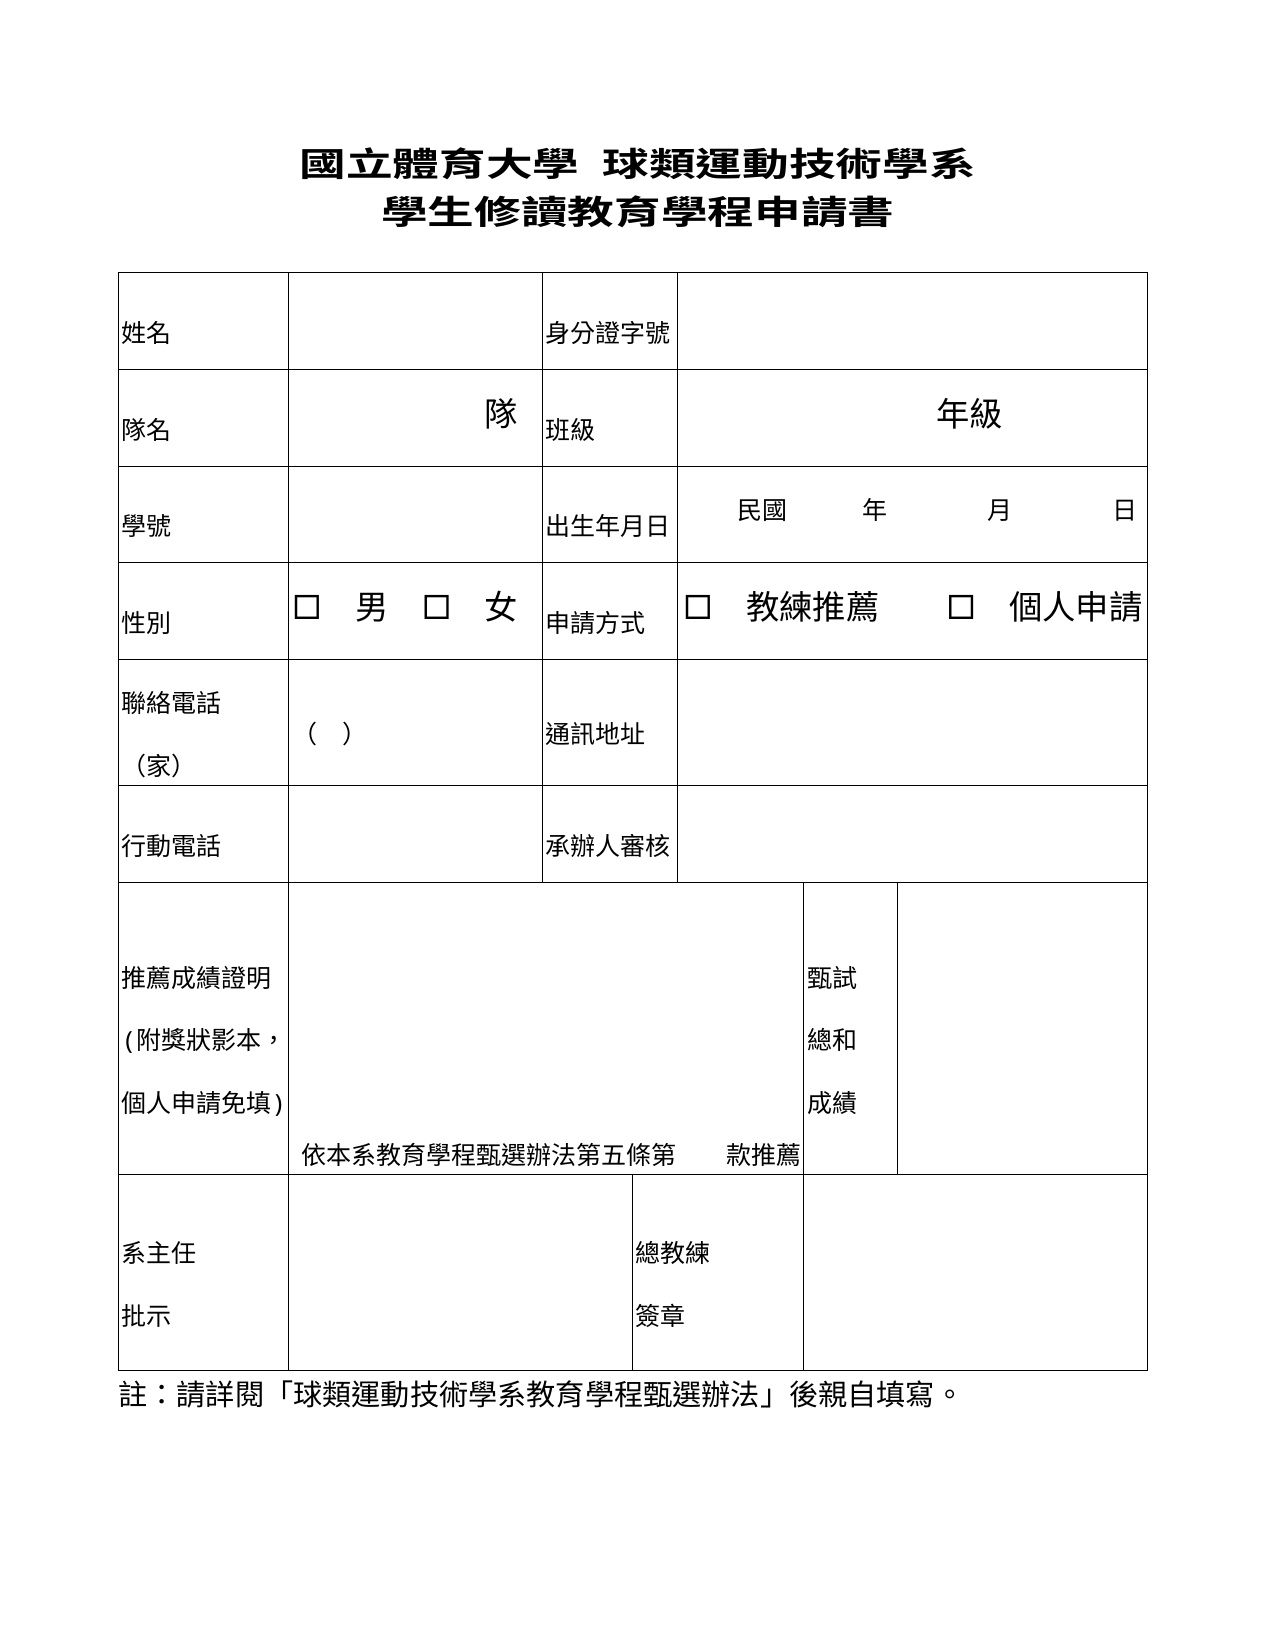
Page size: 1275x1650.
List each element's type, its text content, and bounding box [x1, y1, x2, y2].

table_cell  教練推薦  個人申請 [678, 563, 1147, 659]
table_cell 年級 [678, 370, 1147, 466]
table_cell [289, 786, 542, 882]
table_cell 通訊地址 [543, 660, 677, 785]
table_cell [678, 786, 1147, 882]
table_header [289, 273, 542, 369]
table_cell 隊名 [119, 370, 288, 466]
table_cell [678, 660, 1147, 785]
table_cell 隊 [289, 370, 542, 466]
table_cell 總教練 簽章 [633, 1175, 803, 1370]
table_cell 民國 年 月 日 [678, 467, 1147, 562]
table_header 姓名 [119, 273, 288, 369]
table_cell 出生年月日 [543, 467, 677, 562]
table_cell 班級 [543, 370, 677, 466]
text 國立體育大學 球類運動技術學系 [118, 137, 1157, 186]
table_cell 依本系教育學程甄選辦法第五條第 款推薦 [289, 883, 803, 1174]
table_cell 系主任 批示 [119, 1175, 288, 1370]
table_cell 聯絡電話（家） [119, 660, 288, 785]
table_cell 行動電話 [119, 786, 288, 882]
table_cell [804, 1175, 1147, 1370]
table_cell （ ） [289, 660, 542, 785]
table_cell 學號 [119, 467, 288, 562]
table_header 身分證字號 [543, 273, 677, 369]
table_cell [898, 883, 1147, 1174]
table_cell 申請方式 [543, 563, 677, 659]
table_cell [289, 467, 542, 562]
table_cell 承辦人審核 [543, 786, 677, 882]
text 學生修讀教育學程申請書 [118, 186, 1157, 234]
table_cell 性別 [119, 563, 288, 659]
text 註：請詳閱「球類運動技術學系教育學程甄選辦法」後親自填寫。 [118, 1371, 1157, 1413]
table_cell 甄試 總和 成績 [804, 883, 897, 1174]
table_cell  男  女 [289, 563, 542, 659]
table_header [678, 273, 1147, 369]
table_cell 推薦成績證明 (附獎狀影本， 個人申請免填) [119, 883, 288, 1174]
table_cell [289, 1175, 632, 1370]
